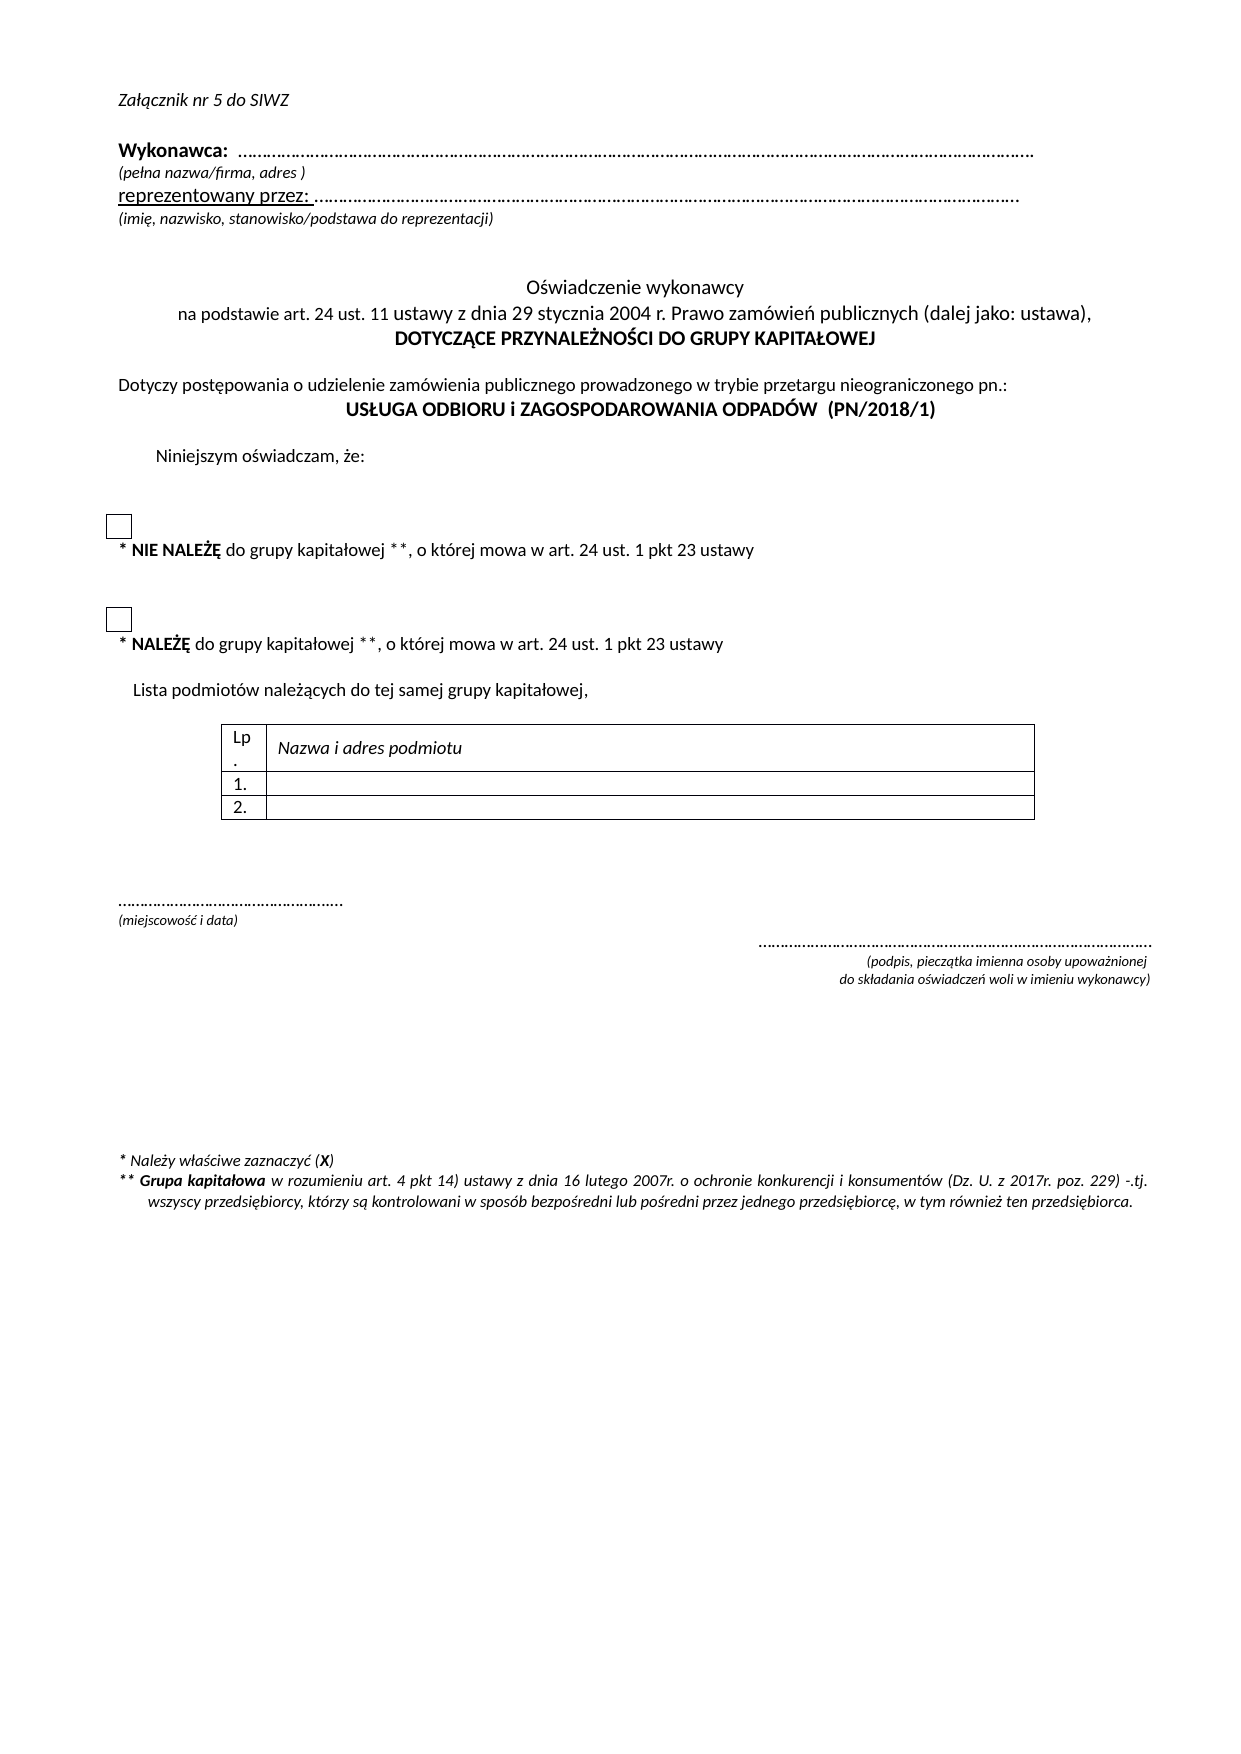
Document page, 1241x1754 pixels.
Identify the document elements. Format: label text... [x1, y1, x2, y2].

text reprezentowany przez: ………………………………………………………………………………………………………………………………… [118, 183, 1152, 208]
text * NALEŻĘ do grupy kapitałowej **, o której mowa w art. 24 ust. 1 pkt 23 ustawy [118, 632, 1152, 655]
text (imię, nazwisko, stanowisko/podstawa do reprezentacji) [118, 208, 532, 228]
text (podpis, pieczątka imienna osoby upoważnionej [781, 952, 1152, 970]
subtitle Dotyczy postępowania o udzielenie zamówienia publicznego prowadzonego w trybie przetargu nieograniczonego pn.: [118, 373, 1152, 396]
text na podstawie art. 24 ust. 11 ustawy z dnia 29 stycznia 2004 r. Prawo zamówień publicznych (dalej jako: ustawa), [118, 300, 1152, 325]
table_header [107, 515, 131, 537]
text Wykonawca: …………………………………………………………………………………………………………………………………………………. [118, 137, 1152, 162]
text ………………………………………….… [118, 888, 1152, 911]
subtitle Załącznik nr 5 do SIWZ [118, 89, 1152, 112]
text * NIE NALEŻĘ do grupy kapitałowej **, o której mowa w art. 24 ust. 1 pkt 23 ustawy [118, 538, 1152, 561]
table_header Nazwa i adres podmiotu [267, 725, 1034, 771]
text (pełna nazwa/firma, adres ) [118, 162, 532, 183]
text Niniejszym oświadczam, że: [156, 445, 1152, 468]
text * Należy właściwe zaznaczyć (X) [118, 1150, 1152, 1171]
text DOTYCZĄCE PRZYNALEŻNOŚCI DO GRUPY KAPITAŁOWEJ [118, 325, 1152, 351]
subtitle Lista podmiotów należących do tej samej grupy kapitałowej, [133, 678, 1152, 701]
text ** Grupa kapitałowa w rozumieniu art. 4 pkt 14) ustawy z dnia 16 lutego 2007r. o ochronie konkurencji i konsumentów (Dz. U. z 2017r. poz. 229) -.tj. wszyscy przedsiębiorcy, którzy są kontrolowani w sposób bezpośredni lub pośredni przez jednego przedsiębiorcę, w tym również ten przedsiębiorca. [118, 1171, 1152, 1211]
subtitle Oświadczenie wykonawcy [118, 274, 1152, 300]
table_cell 2. [222, 796, 266, 819]
table_cell 1. [222, 772, 266, 795]
table_header Lp. [222, 725, 266, 771]
text (miejscowość i data) [118, 911, 1152, 929]
text USŁUGA ODBIORU i ZAGOSPODAROWANIA ODPADÓW (PN/2018/1) [118, 396, 1163, 422]
table_header [107, 608, 131, 631]
table_cell [267, 796, 1034, 819]
text …………………………………………………….………………………… [118, 929, 1152, 952]
text do składania oświadczeń woli w imieniu wykonawcy) [634, 970, 1152, 988]
table_cell [267, 772, 1034, 795]
